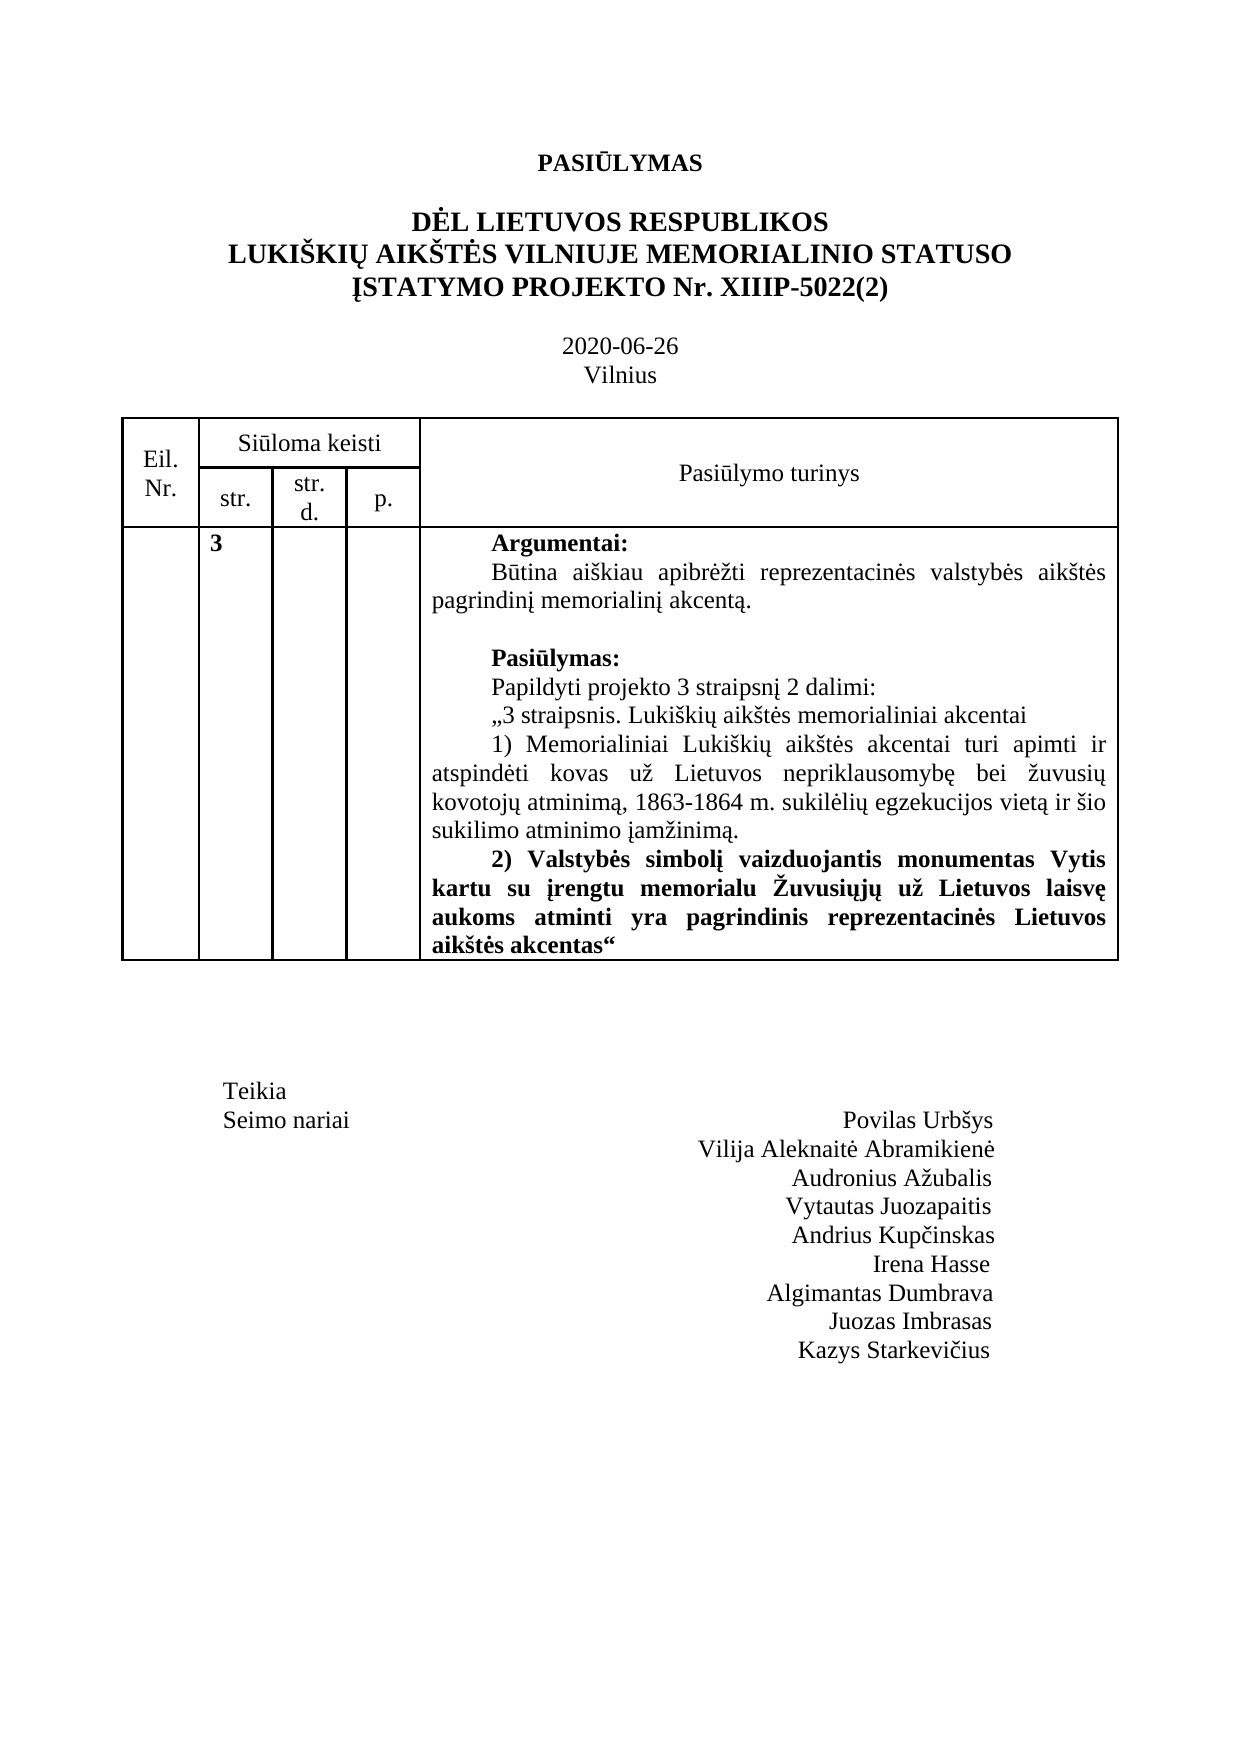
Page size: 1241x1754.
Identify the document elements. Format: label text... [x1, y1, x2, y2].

table_cell str. d. [274, 469, 345, 526]
table_cell [274, 528, 345, 959]
table_cell Argumentai: Būtina aiškiau apibrėžti reprezentacinės valstybės aikštės pagrindinį memorialinį akcentą. Pasiūlymas: Papildyti projekto 3 straipsnį 2 dalimi: „3 straipsnis. Lukiškių aikštės memorialiniai akcentai 1) Memorialiniai Lukiškių aikštės akcentai turi apimti ir atspindėti kovas už Lietuvos nepriklausomybę bei žuvusių kovotojų atminimą, 1863-1864 m. sukilėlių egzekucijos vietą ir šio sukilimo atminimo įamžinimą. 2) Valstybės simbolį vaizduojantis monumentas Vytis kartu su įrengtu memorialu Žuvusiųjų už Lietuvos laisvę aukoms atminti yra pagrindinis reprezentacinės Lietuvos aikštės akcentas“ [421, 528, 1117, 959]
text 2020-06-26 [148, 331, 1093, 360]
text Juozas Imbrasas [148, 1306, 1093, 1335]
text PASIŪLYMAS [148, 148, 1093, 176]
text Vilnius [148, 360, 1093, 388]
table_header Eil. Nr. [124, 419, 198, 526]
table_cell [124, 528, 198, 959]
table_cell p. [348, 469, 419, 526]
text Vytautas Juozapaitis [148, 1191, 1093, 1220]
text Andrius Kupčinskas [148, 1220, 1093, 1249]
text DĖL LIETUVOS RESPUBLIKOS [148, 205, 1093, 237]
table_cell [348, 528, 419, 959]
text Teikia [148, 1076, 1093, 1105]
table_header Pasiūlymo turinys [421, 419, 1117, 526]
text Algimantas Dumbrava [148, 1278, 1093, 1306]
text Kazys Starkevičius [148, 1335, 1093, 1364]
text ĮSTATYMO PROJEKTO Nr. XIIIP-5022(2) [148, 270, 1093, 302]
table_cell str. [200, 469, 271, 526]
text Seimo nariai Povilas Urbšys [148, 1105, 1093, 1134]
text Audronius Ažubalis [148, 1163, 1093, 1191]
table_cell 3 [200, 528, 271, 959]
text Vilija Aleknaitė Abramikienė [148, 1134, 1093, 1163]
text LUKIŠKIŲ AIKŠTĖS VILNIUJE MEMORIALINIO STATUSO [148, 237, 1093, 270]
table_header Siūloma keisti [200, 419, 419, 466]
text Irena Hasse [148, 1249, 1093, 1278]
